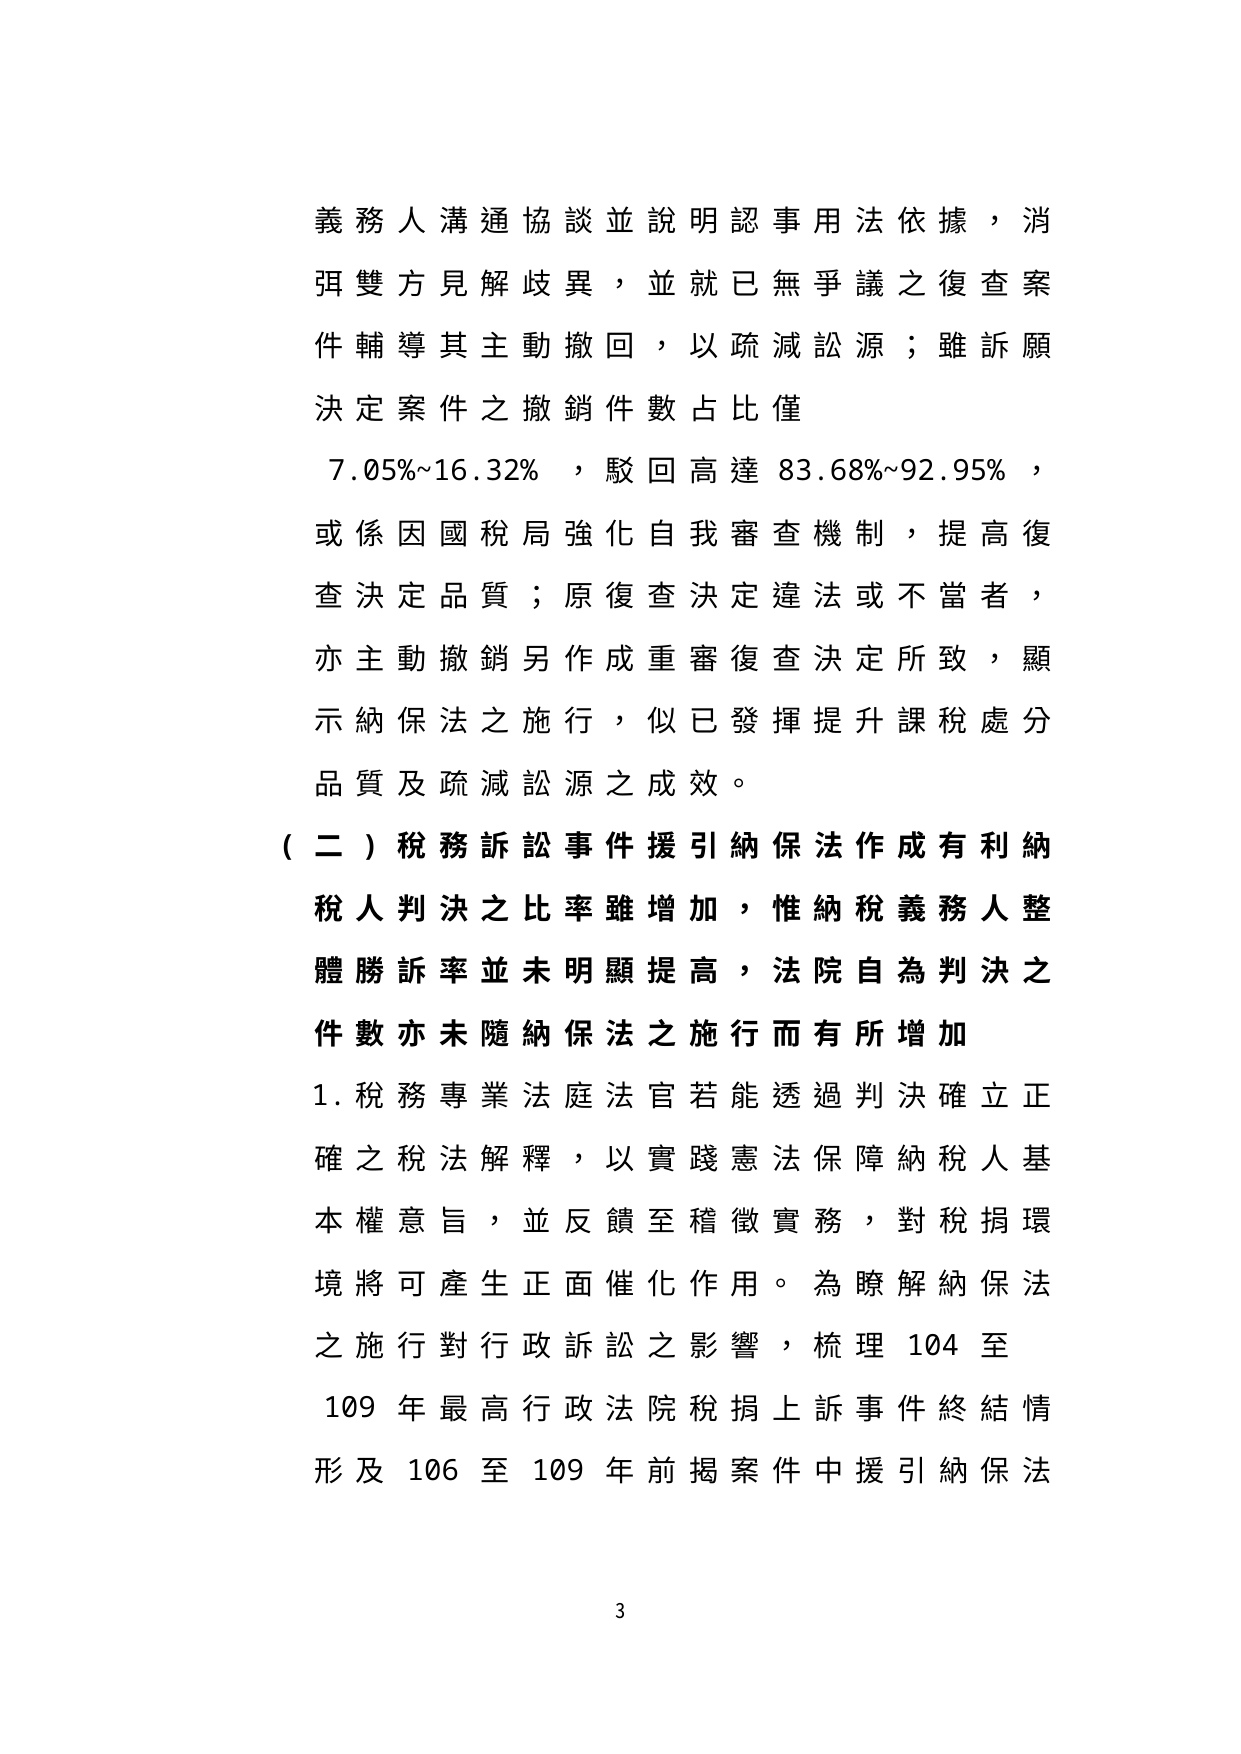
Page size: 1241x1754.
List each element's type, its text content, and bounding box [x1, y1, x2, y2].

text 1.稅務專業法庭法官若能透過判決確立正確之稅法解釋，以實踐憲法保障納稅人基本權意旨，並反饋至稽徵實務，對稅捐環境將可產生正面催化作用。為瞭解納保法之施行對行政訴訟之影響，梳理104至109年最高行政法院稅捐上訴事件終結情形及106至109年前揭案件中援引納保法之情況 (詳表48)，其中納稅義務人、或稽徵機關、或法院有援引納保法規定之稅務訴訟事件，106至109年度分別為15、81、103、90件，概呈成長趨勢，而最高行政法院因納稅義務人、或稽徵機關、或法院援引納保法作成有利納稅人判決之比率亦維持在2成，顯示納保法之實施在行政訴訟上對納稅義務人似有正面效果。 [271, 1052, 1058, 1490]
text (二)稅務訴訟事件援引納保法作成有利納稅人判決之比率雖增加，惟納稅義務人整體勝訴率並未明顯提高，法院自為判決之件數亦未隨納保法之施行而有所增加 [242, 802, 1058, 1052]
text 義務人溝通協談並說明認事用法依據，消弭雙方見解歧異，並就已無爭議之復查案件輔導其主動撤回，以疏減訟源；雖訴願決定案件之撤銷件數占比僅7.05%~16.32%，駁回高達83.68%~92.95%，或係因國稅局強化自我審查機制，提高復查決定品質；原復查決定違法或不當者，亦主動撤銷另作成重審復查決定所致，顯示納保法之施行，似已發揮提升課稅處分品質及疏減訟源之成效。 [271, 177, 1058, 802]
